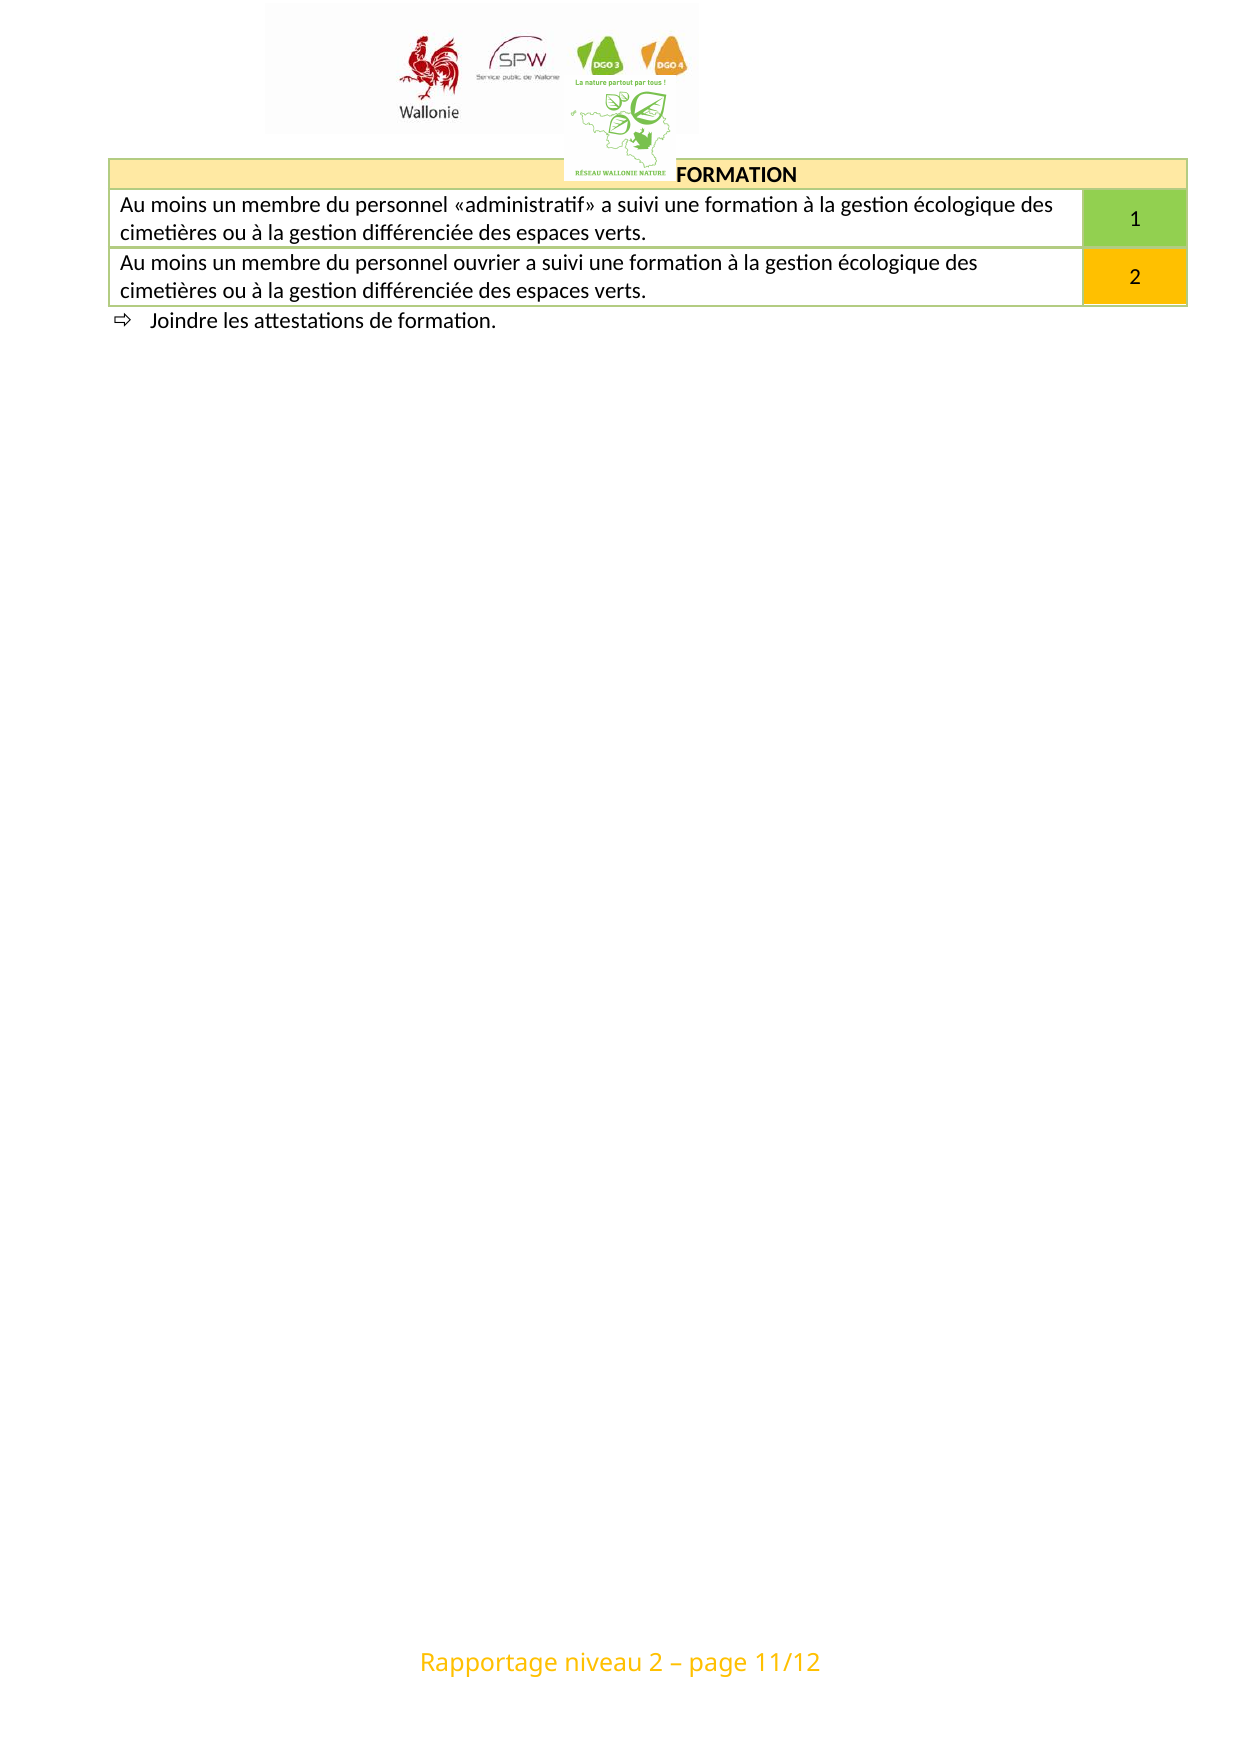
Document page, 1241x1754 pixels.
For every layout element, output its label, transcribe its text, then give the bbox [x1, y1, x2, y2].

table_header FORMATION [110, 160, 1186, 188]
table_cell Au moins un membre du personnel ouvrier a suivi une formation à la gestion écologique des cimetières ou à la gestion différenciée des espaces verts. [110, 249, 1082, 304]
table_cell 1 [1084, 190, 1186, 246]
list Joindre les attestations de formation. [112, 307, 1128, 334]
table_cell Au moins un membre du personnel «administratif» a suivi une formation à la gestion écologique des cimetières ou à la gestion différenciée des espaces verts. [110, 190, 1082, 246]
table_cell 2 [1084, 249, 1186, 304]
